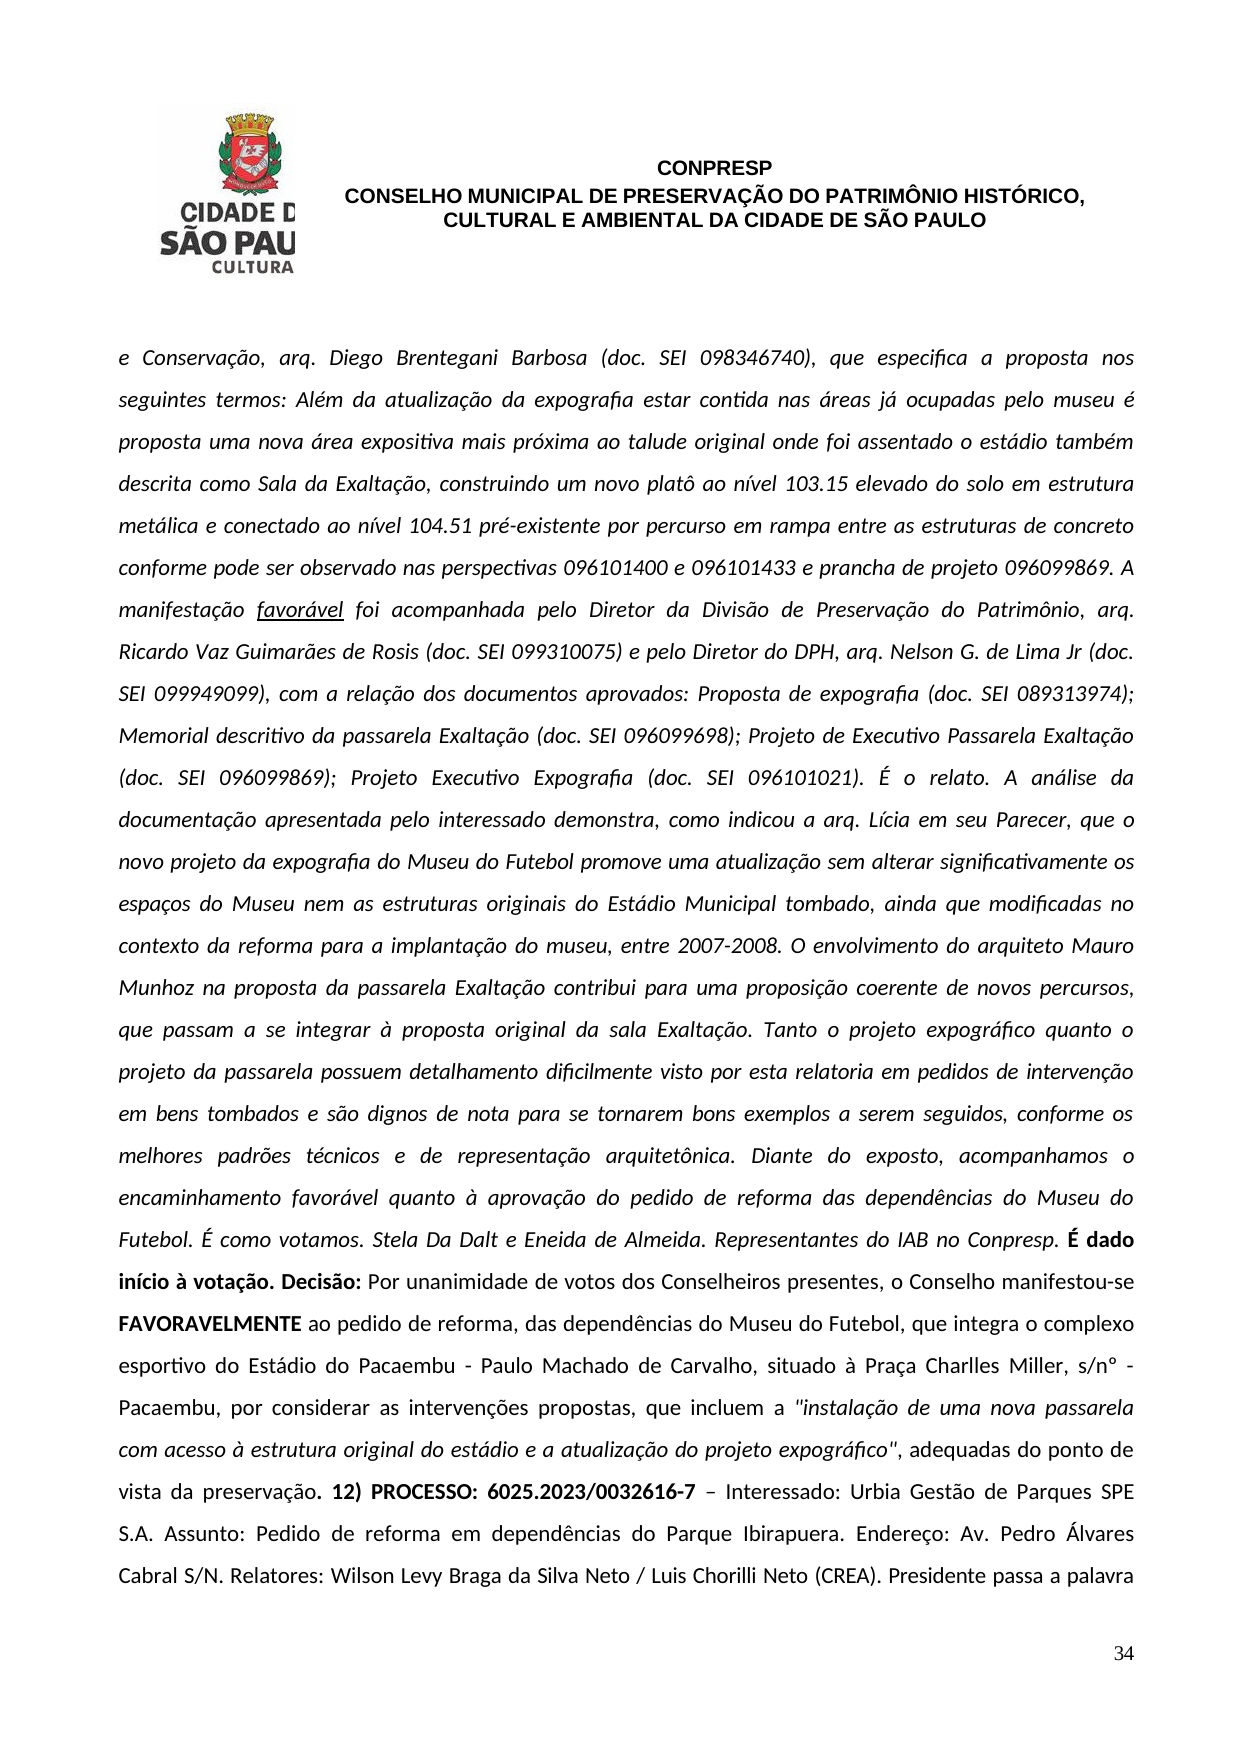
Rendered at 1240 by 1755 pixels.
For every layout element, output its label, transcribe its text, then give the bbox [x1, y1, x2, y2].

text e Conservação, arq. Diego Brentegani Barbosa (doc. SEI 098346740), que especifica a proposta nos seguintes termos: Além da atualização da expografia estar contida nas áreas já ocupadas pelo museu é proposta uma nova área expositiva mais próxima ao talude original onde foi assentado o estádio também descrita como Sala da Exaltação, construindo um novo platô ao nível 103.15 elevado do solo em estrutura metálica e conectado ao nível 104.51 pré-existente por percurso em rampa entre as estruturas de concreto conforme pode ser observado nas perspectivas 096101400 e 096101433 e prancha de projeto 096099869. A manifestação favorável foi acompanhada pelo Diretor da Divisão de Preservação do Patrimônio, arq. Ricardo Vaz Guimarães de Rosis (doc. SEI 099310075) e pelo Diretor do DPH, arq. Nelson G. de Lima Jr (doc. SEI 099949099), com a relação dos documentos aprovados: Proposta de expografia (doc. SEI 089313974); Memorial descritivo da passarela Exaltação (doc. SEI 096099698); Projeto de Executivo Passarela Exaltação (doc. SEI 096099869); Projeto Executivo Expografia (doc. SEI 096101021). É o relato. A análise da documentação apresentada pelo interessado demonstra, como indicou a arq. Lícia em seu Parecer, que o novo projeto da expografia do Museu do Futebol promove uma atualização sem alterar significativamente os espaços do Museu nem as estruturas originais do Estádio Municipal tombado, ainda que modificadas no contexto da reforma para a implantação do museu, entre 2007-2008. O envolvimento do arquiteto Mauro Munhoz na proposta da passarela Exaltação contribui para uma proposição coerente de novos percursos, que passam a se integrar à proposta original da sala Exaltação. Tanto o projeto expográfico quanto o projeto da passarela possuem detalhamento dificilmente visto por esta relatoria em pedidos de intervenção em bens tombados e são dignos de nota para se tornarem bons exemplos a serem seguidos, conforme os melhores padrões técnicos e de representação arquitetônica. Diante do exposto, acompanhamos o encaminhamento favorável quanto à aprovação do pedido de reforma das dependências do Museu do Futebol. É como votamos. Stela Da Dalt e Eneida de Almeida. Representantes do IAB no Conpresp. É dado início à votação. Decisão: Por unanimidade de votos dos Conselheiros presentes, o Conselho manifestou-se FAVORAVELMENTE ao pedido de reforma, das dependências do Museu do Futebol, que integra o complexo esportivo do Estádio do Pacaembu - Paulo Machado de Carvalho, situado à Praça Charlles Miller, s/nº - Pacaembu, por considerar as intervenções propostas, que incluem a "instalação de uma nova passarela com acesso à estrutura original do estádio e a atualização do projeto expográfico", adequadas do ponto de vista da preservação. 12) PROCESSO: 6025.2023/0032616-7 – Interessado: Urbia Gestão de Parques SPE S.A. Assunto: Pedido de reforma em dependências do Parque Ibirapuera. Endereço: Av. Pedro Álvares Cabral S/N. Relatores: Wilson Levy Braga da Silva Neto / Luis Chorilli Neto (CREA). Presidente passa a palavra [118, 343, 1134, 1589]
